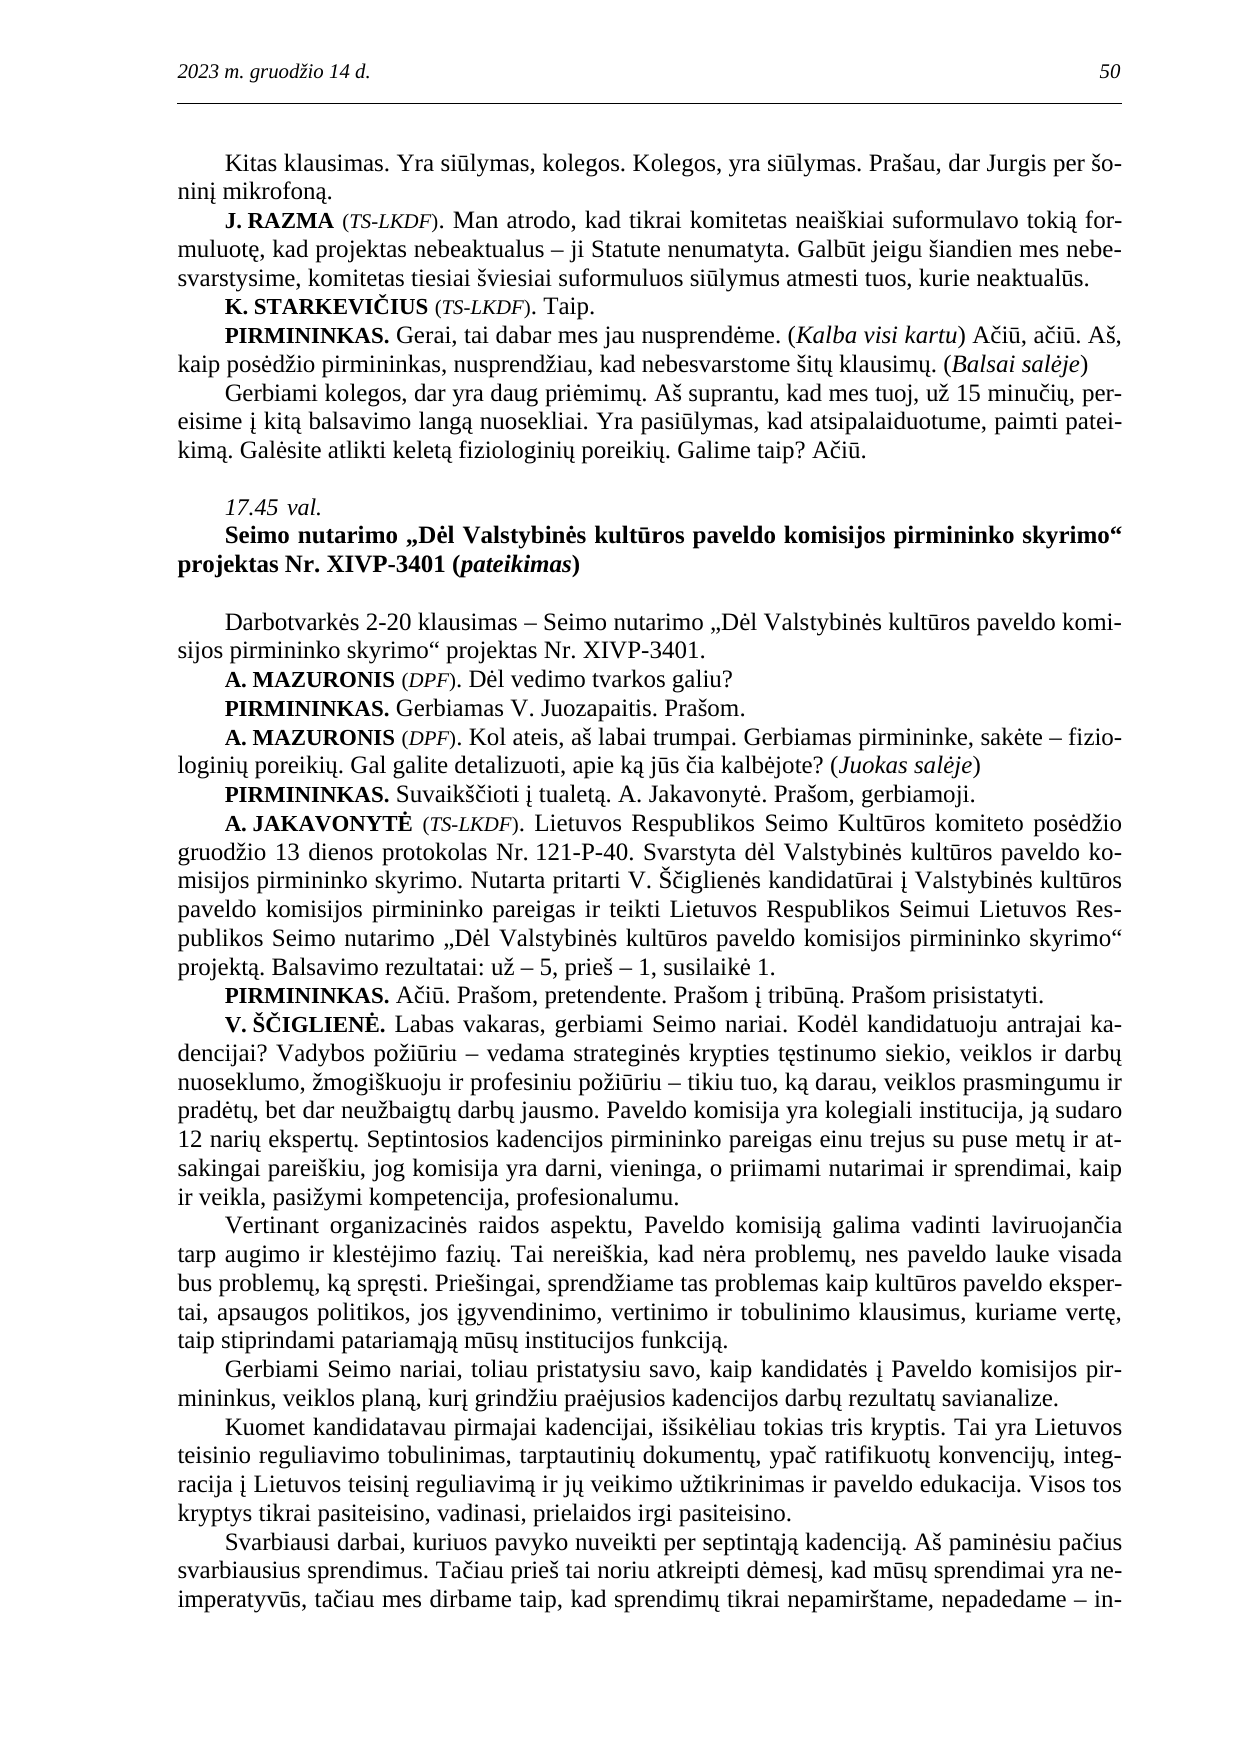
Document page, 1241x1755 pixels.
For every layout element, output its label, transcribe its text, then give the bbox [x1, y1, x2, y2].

text Dar­bo­tvarkės 2-20 klau­si­mas – Sei­mo nu­ta­ri­mo „Dėl Vals­ty­bi­nės kul­tū­ros pa­vel­do ko­mi­si­jos pir­mi­nin­ko sky­ri­mo“ pro­jek­tas Nr. XIVP-3401. [177, 607, 1122, 664]
text PIRMININKAS. Ge­rai, tai da­bar mes jau nu­spren­dė­me. (Kal­ba vi­si kar­tu) Ačiū, ačiū. Aš, kaip po­sė­džio pir­mi­nin­kas, nu­spren­džiau, kad ne­be­svars­to­me ši­tų klau­si­mų. (Bal­sai sa­lė­je) [177, 320, 1122, 378]
text PIRMININKAS. Ačiū. Pra­šom, pre­ten­den­te. Pra­šom į tri­bū­ną. Pra­šom pri­sis­ta­ty­ti. [177, 980, 1122, 1009]
text K. STARKEVIČIUS (TS-LKDF). Taip. [177, 291, 1122, 320]
text J. RAZMA (TS-LKDF). Man at­ro­do, kad tik­rai ko­mi­te­tas ne­aiš­kiai su­for­mu­la­vo to­kią for­mu­luo­tę, kad pro­jek­tas ne­be­ak­tu­a­lus – ji Sta­tu­te ne­nu­ma­ty­ta. Gal­būt jei­gu šian­dien mes ne­be­svars­ty­si­me, ko­mi­te­tas tie­siai švie­siai su­for­mu­luos siū­ly­mus at­mes­ti tuos, ku­rie ne­ak­tu­a­lūs. [177, 205, 1122, 291]
text V. ŠČIGLIENĖ. La­bas va­ka­ras, ger­bia­mi Sei­mo na­riai. Ko­dėl kan­di­da­tuo­ju ant­ra­jai ka­den­ci­jai? Va­dy­bos po­žiū­riu – ve­da­ma stra­te­gi­nės kryp­ties tęs­ti­nu­mo sie­kio, veik­los ir dar­bų nuo­sek­lu­mo, žmo­giš­kuo­ju ir pro­fe­si­niu po­žiū­riu – ti­kiu tuo, ką da­rau, veik­los pras­min­gumu ir pra­dė­tų, bet dar ne­už­baig­tų dar­bų jaus­mo. Pa­vel­do ko­mi­si­ja yra ko­le­gia­li ins­ti­tu­ci­ja, ją su­da­ro 12 na­rių eks­per­tų. Sep­tin­to­sios ka­den­ci­jos pir­mi­nin­ko pa­rei­gas ei­nu tre­jus su pu­se me­tų ir at­sa­kin­gai pa­reiš­kiu, jog ko­mi­si­ja yra dar­ni, vie­nin­ga, o pri­ima­mi nu­ta­ri­mai ir spren­di­mai, kaip ir veik­la, pa­si­žy­mi kom­pe­ten­ci­ja, pro­fe­sio­na­lu­mu. [177, 1009, 1122, 1210]
text PIRMININKAS. Ger­bia­mas V. Juo­za­pai­tis. Pra­šom. [177, 693, 1122, 722]
text Sei­mo nu­ta­ri­mo „Dėl Vals­ty­bi­nės kul­tū­ros pa­vel­do ko­mi­si­jos pir­mi­nin­ko sky­ri­mo“ pro­jek­tas Nr. XIVP-3401 (pa­tei­ki­mas) [177, 520, 1122, 578]
text PIRMININKAS. Su­vaikš­čio­ti į tu­a­le­tą. A. Ja­ka­vo­ny­tė. Pra­šom, ger­bia­mo­ji. [177, 779, 1122, 808]
text A. MAZURONIS (DPF). Dėl ve­di­mo tvar­kos ga­liu? [177, 664, 1122, 693]
text Ger­bia­mi ko­le­gos, dar yra daug pri­ėmi­mų. Aš su­pran­tu, kad mes tuoj, už 15 mi­nu­čių, per­ei­si­me į ki­tą bal­sa­vi­mo lan­gą nuo­sek­liai. Yra pa­siū­ly­mas, kad at­si­pa­lai­duo­tu­me, pa­im­ti pa­tei­ki­mą. Ga­lė­si­te at­lik­ti ke­le­tą fi­zio­lo­gi­nių po­rei­kių. Ga­li­me taip? Ačiū. [177, 378, 1122, 464]
text Ver­ti­nant or­ga­ni­za­ci­nės rai­dos as­pek­tu, Pa­vel­do ko­mi­si­ją ga­li­ma va­din­ti la­vi­ruo­jan­čia tarp au­gi­mo ir kles­tė­ji­mo fa­zių. Tai ne­reiš­kia, kad nė­ra pro­ble­mų, nes pa­vel­do lau­ke vi­sa­da bus pro­ble­mų, ką spręs­ti. Prie­šin­gai, spren­džia­me tas pro­ble­mas kaip kul­tū­ros pa­vel­do eks­per­tai, ap­sau­gos po­li­ti­kos, jos įgy­ven­di­ni­mo, ver­ti­ni­mo ir to­bu­li­ni­mo klau­si­mus, ku­ria­me ver­tę, taip stip­rin­da­mi pa­ta­ria­mą­ją mū­sų ins­ti­tu­ci­jos funk­ci­ją. [177, 1210, 1122, 1354]
text A. JAKAVONYTĖ (TS-LKDF). Lie­tu­vos Res­pub­li­kos Sei­mo Kul­tū­ros ko­mi­te­to po­sė­džio gruo­džio 13 die­nos pro­to­ko­las Nr. 121-P-40. Svars­ty­ta dėl Vals­ty­bi­nės kul­tū­ros pa­vel­do ko­mi­si­jos pir­mi­nin­ko sky­ri­mo. Nu­tar­ta pri­tar­ti V. Ščig­lie­nės kan­di­da­tū­rai į Vals­ty­bi­nės kul­tū­ros pa­vel­do ko­mi­si­jos pir­mi­nin­ko pa­rei­gas ir teik­ti Lie­tu­vos Res­pub­li­kos Sei­mui Lie­tu­vos Res­pub­li­kos Sei­mo nu­ta­ri­mo „Dėl Vals­ty­bi­nės kul­tū­ros pa­vel­do ko­mi­si­jos pir­mi­nin­ko sky­ri­mo“ pro­jek­tą. Bal­sa­vi­mo re­zul­ta­tai: už – 5, prieš – 1, su­si­lai­kė 1. [177, 808, 1122, 980]
text 17.45 val. [224, 493, 1122, 520]
text Svar­biau­si dar­bai, ku­riuos pa­vy­ko nu­veik­ti per sep­tin­tą­ją ka­den­ci­ją. Aš pa­mi­nė­siu pa­čius svar­biau­sius spren­di­mus. Ta­čiau prieš tai no­riu at­kreip­ti dė­me­sį, kad mū­sų spren­di­mai yra ne­im­pe­ra­ty­vūs, ta­čiau mes dir­ba­me taip, kad spren­di­mų tik­rai ne­pa­mirš­ta­me, ne­pa­de­da­me – in­ [177, 1527, 1122, 1613]
text Kuo­met kan­di­da­ta­vau pir­ma­jai ka­den­ci­jai, iš­si­kė­liau to­kias tris kryp­tis. Tai yra Lie­tu­vos tei­si­nio re­gu­lia­vi­mo to­bu­li­ni­mas, tarp­tau­ti­nių do­ku­men­tų, ypač ra­ti­fi­kuo­tų kon­ven­ci­jų, in­teg­ra­ci­ja į Lie­tu­vos tei­si­nį re­gu­lia­vi­mą ir jų vei­ki­mo už­tik­ri­ni­mas ir pa­vel­do edu­ka­ci­ja. Vi­sos tos kryp­tys tik­rai pa­si­tei­si­no, va­di­na­si, prie­lai­dos ir­gi pa­si­tei­si­no. [177, 1412, 1122, 1527]
text Ki­tas klau­si­mas. Yra siū­ly­mas, ko­le­gos. Ko­le­gos, yra siū­ly­mas. Pra­šau, dar Jur­gis per šo­ni­nį mik­ro­fo­ną. [177, 148, 1122, 205]
text A. MAZURONIS (DPF). Kol at­eis, aš la­bai trum­pai. Ger­bia­mas pir­mi­nin­ke, sa­kė­te – fi­zio­lo­gi­nių po­rei­kių. Gal ga­li­te de­ta­li­zuo­ti, apie ką jūs čia kal­bė­jo­te? (Juo­kas sa­lė­je) [177, 722, 1122, 779]
text Ger­bia­mi Sei­mo na­riai, to­liau pri­sta­ty­siu sa­vo, kaip kan­di­da­tės į Pa­vel­do ko­mi­si­jos pir­mi­nin­kus, veik­los pla­ną, ku­rį grin­džiu pra­ėju­sios ka­den­ci­jos dar­bų re­zul­ta­tų sa­via­na­li­ze. [177, 1354, 1122, 1412]
